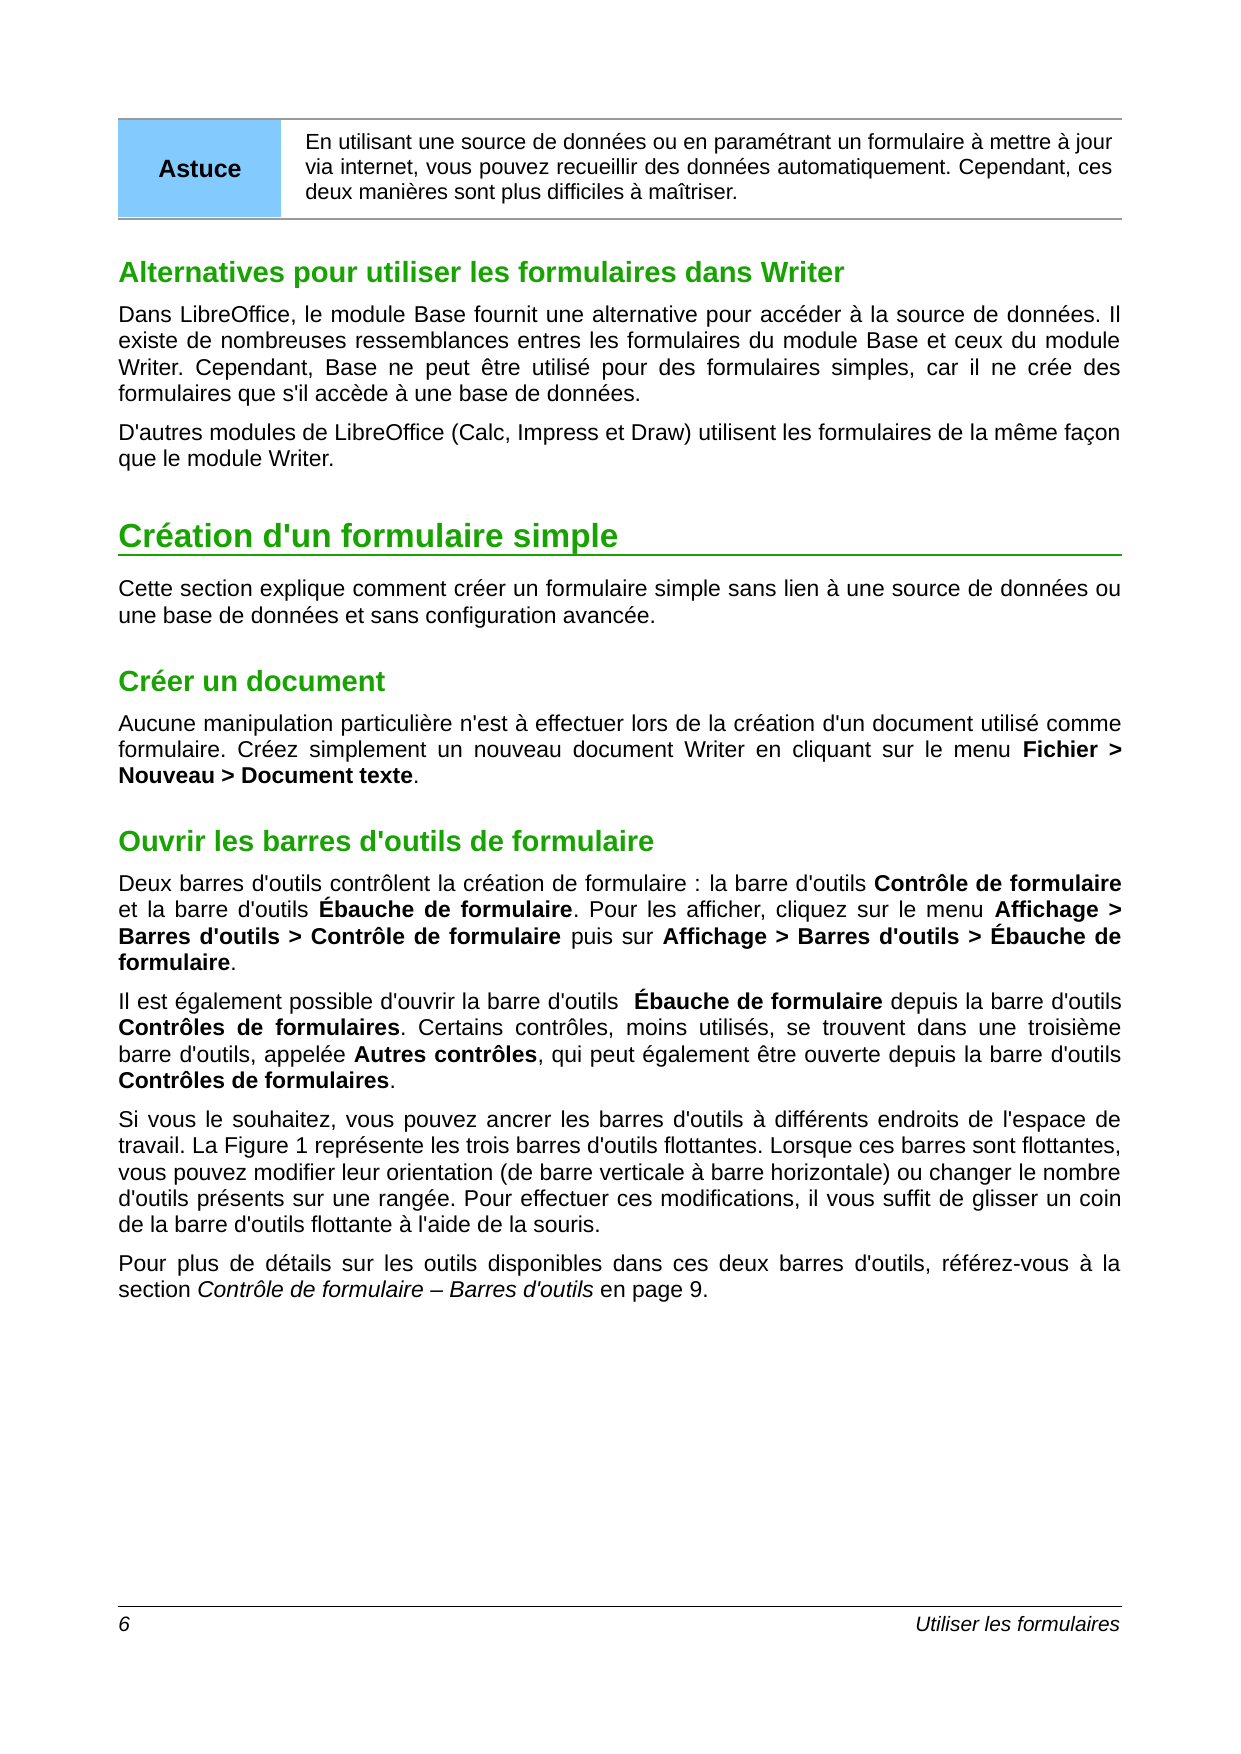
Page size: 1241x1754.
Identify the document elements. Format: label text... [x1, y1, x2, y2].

subtitle Ouvrir les barres d'outils de formulaire [118, 824, 1122, 858]
text Si vous le souhaitez, vous pouvez ancrer les barres d'outils à différents endroits de l'espace de travail. La Figure 1 représente les trois barres d'outils flottantes. Lorsque ces barres sont flottantes, vous pouvez modifier leur orientation (de barre verticale à barre horizontale) ou changer le nombre d'outils présents sur une rangée. Pour effectuer ces modifications, il vous suffit de glisser un coin de la barre d'outils flottante à l'aide de la souris. [118, 1106, 1122, 1238]
table_header Astuce [118, 120, 281, 217]
text Deux barres d'outils contrôlent la création de formulaire : la barre d'outils Contrôle de formulaire et la barre d'outils Ébauche de formulaire. Pour les afficher, cliquez sur le menu Affichage > Barres d'outils > Contrôle de formulaire puis sur Affichage > Barres d'outils > Ébauche de formulaire. [118, 870, 1122, 975]
text D'autres modules de LibreOffice (Calc, Impress et Draw) utilisent les formulaires de la même façon que le module Writer. [118, 419, 1122, 472]
subtitle Création d'un formulaire simple [118, 516, 1122, 554]
table_header En utilisant une source de données ou en paramétrant un formulaire à mettre à jour via internet, vous pouvez recueillir des données automatiquement. Cependant, ces deux manières sont plus difficiles à maîtriser. [281, 120, 1122, 217]
text Il est également possible d'ouvrir la barre d'outils Ébauche de formulaire depuis la barre d'outils Contrôles de formulaires. Certains contrôles, moins utilisés, se trouvent dans une troisième barre d'outils, appelée Autres contrôles, qui peut également être ouverte depuis la barre d'outils Contrôles de formulaires. [118, 988, 1122, 1093]
subtitle Alternatives pour utiliser les formulaires dans Writer [118, 255, 1122, 288]
text Dans LibreOffice, le module Base fournit une alternative pour accéder à la source de données. Il existe de nombreuses ressemblances entres les formulaires du module Base et ceux du module Writer. Cependant, Base ne peut être utilisé pour des formulaires simples, car il ne crée des formulaires que s'il accède à une base de données. [118, 301, 1122, 406]
text Aucune manipulation particulière n'est à effectuer lors de la création d'un document utilisé comme formulaire. Créez simplement un nouveau document Writer en cliquant sur le menu Fichier > Nouveau > Document texte. [118, 709, 1122, 788]
text Pour plus de détails sur les outils disponibles dans ces deux barres d'outils, référez-vous à la section Contrôle de formulaire – Barres d'outils en page 9. [118, 1250, 1122, 1303]
subtitle Créer un document [118, 663, 1122, 697]
text Cette section explique comment créer un formulaire simple sans lien à une source de données ou une base de données et sans configuration avancée. [118, 575, 1122, 628]
